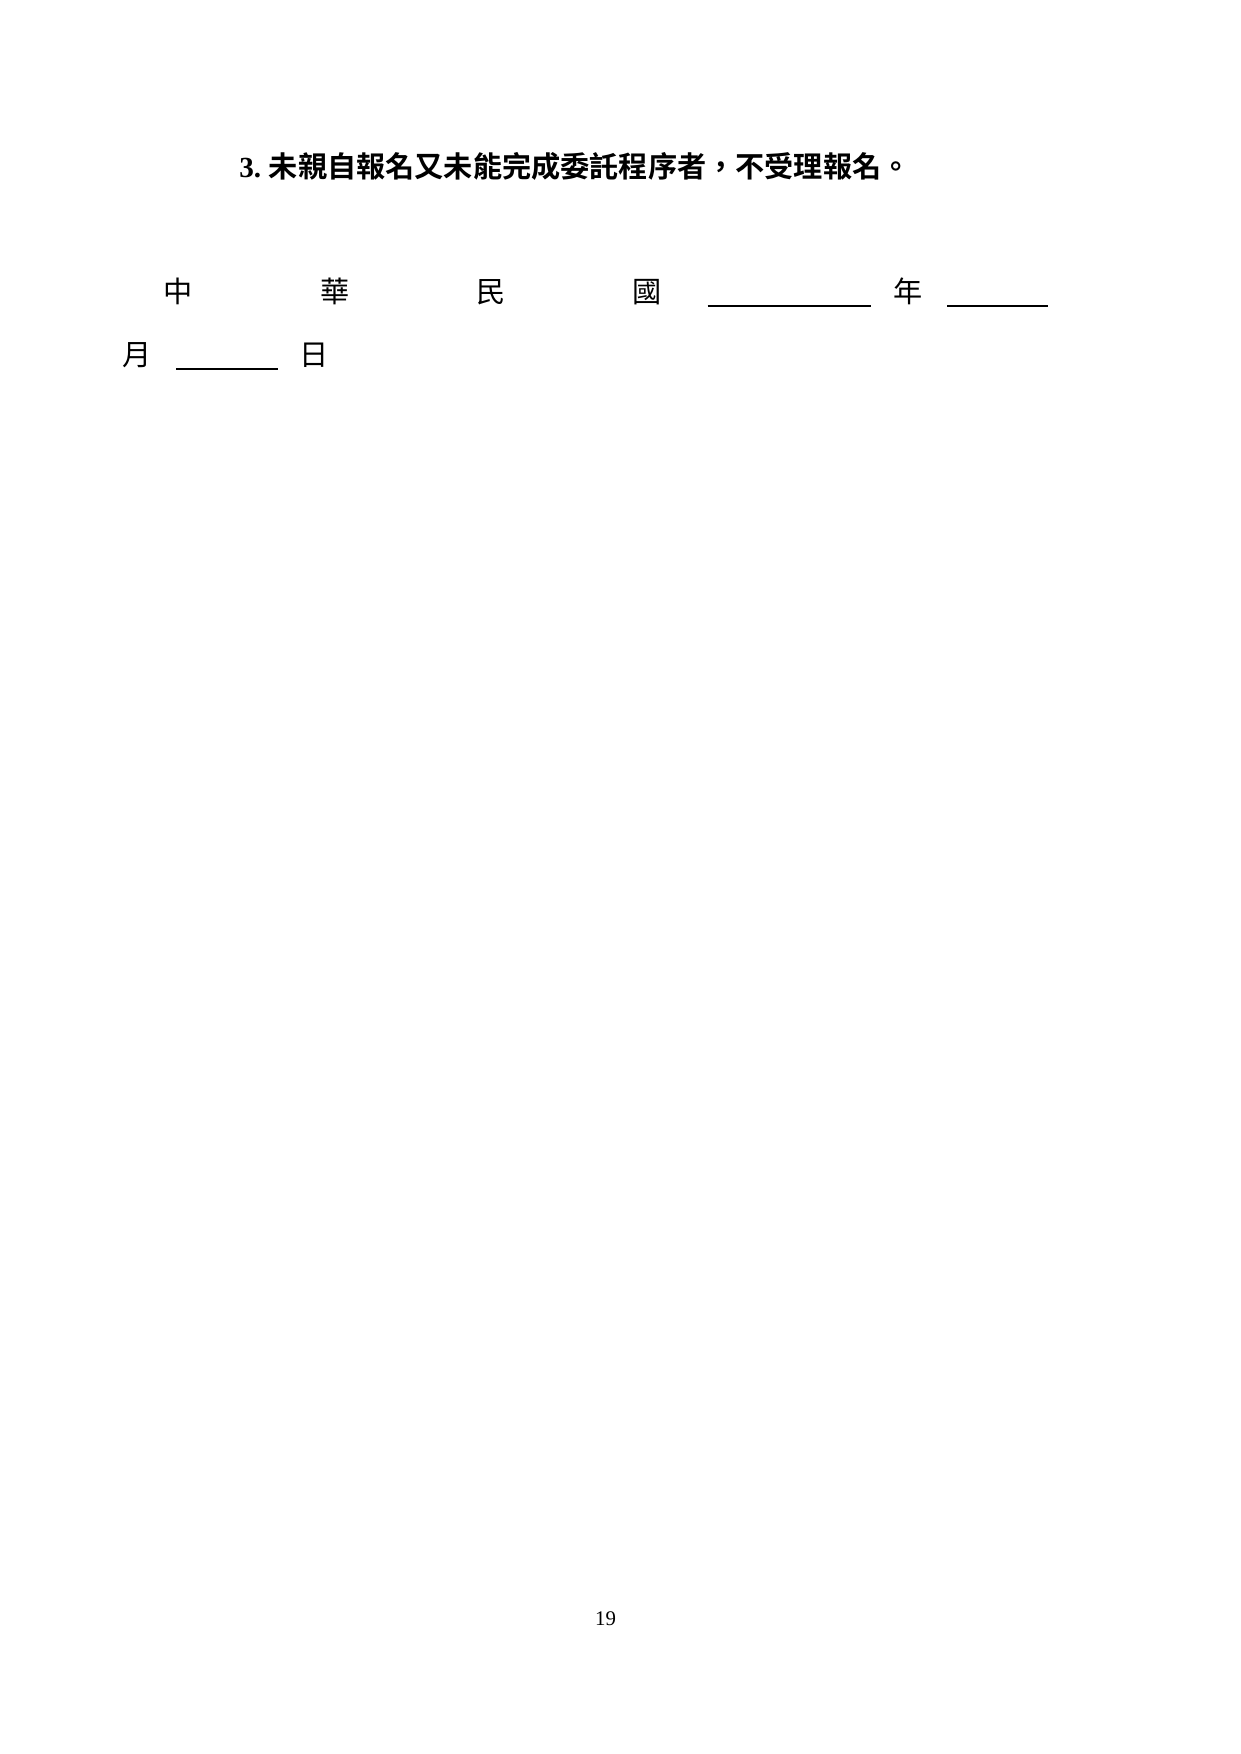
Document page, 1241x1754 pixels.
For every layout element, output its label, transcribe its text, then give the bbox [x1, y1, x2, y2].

list 未親自報名又未能完成委託程序者，不受理報名。 [239, 143, 1090, 186]
text 中 華 民 國 年 月 日 [121, 248, 1090, 373]
